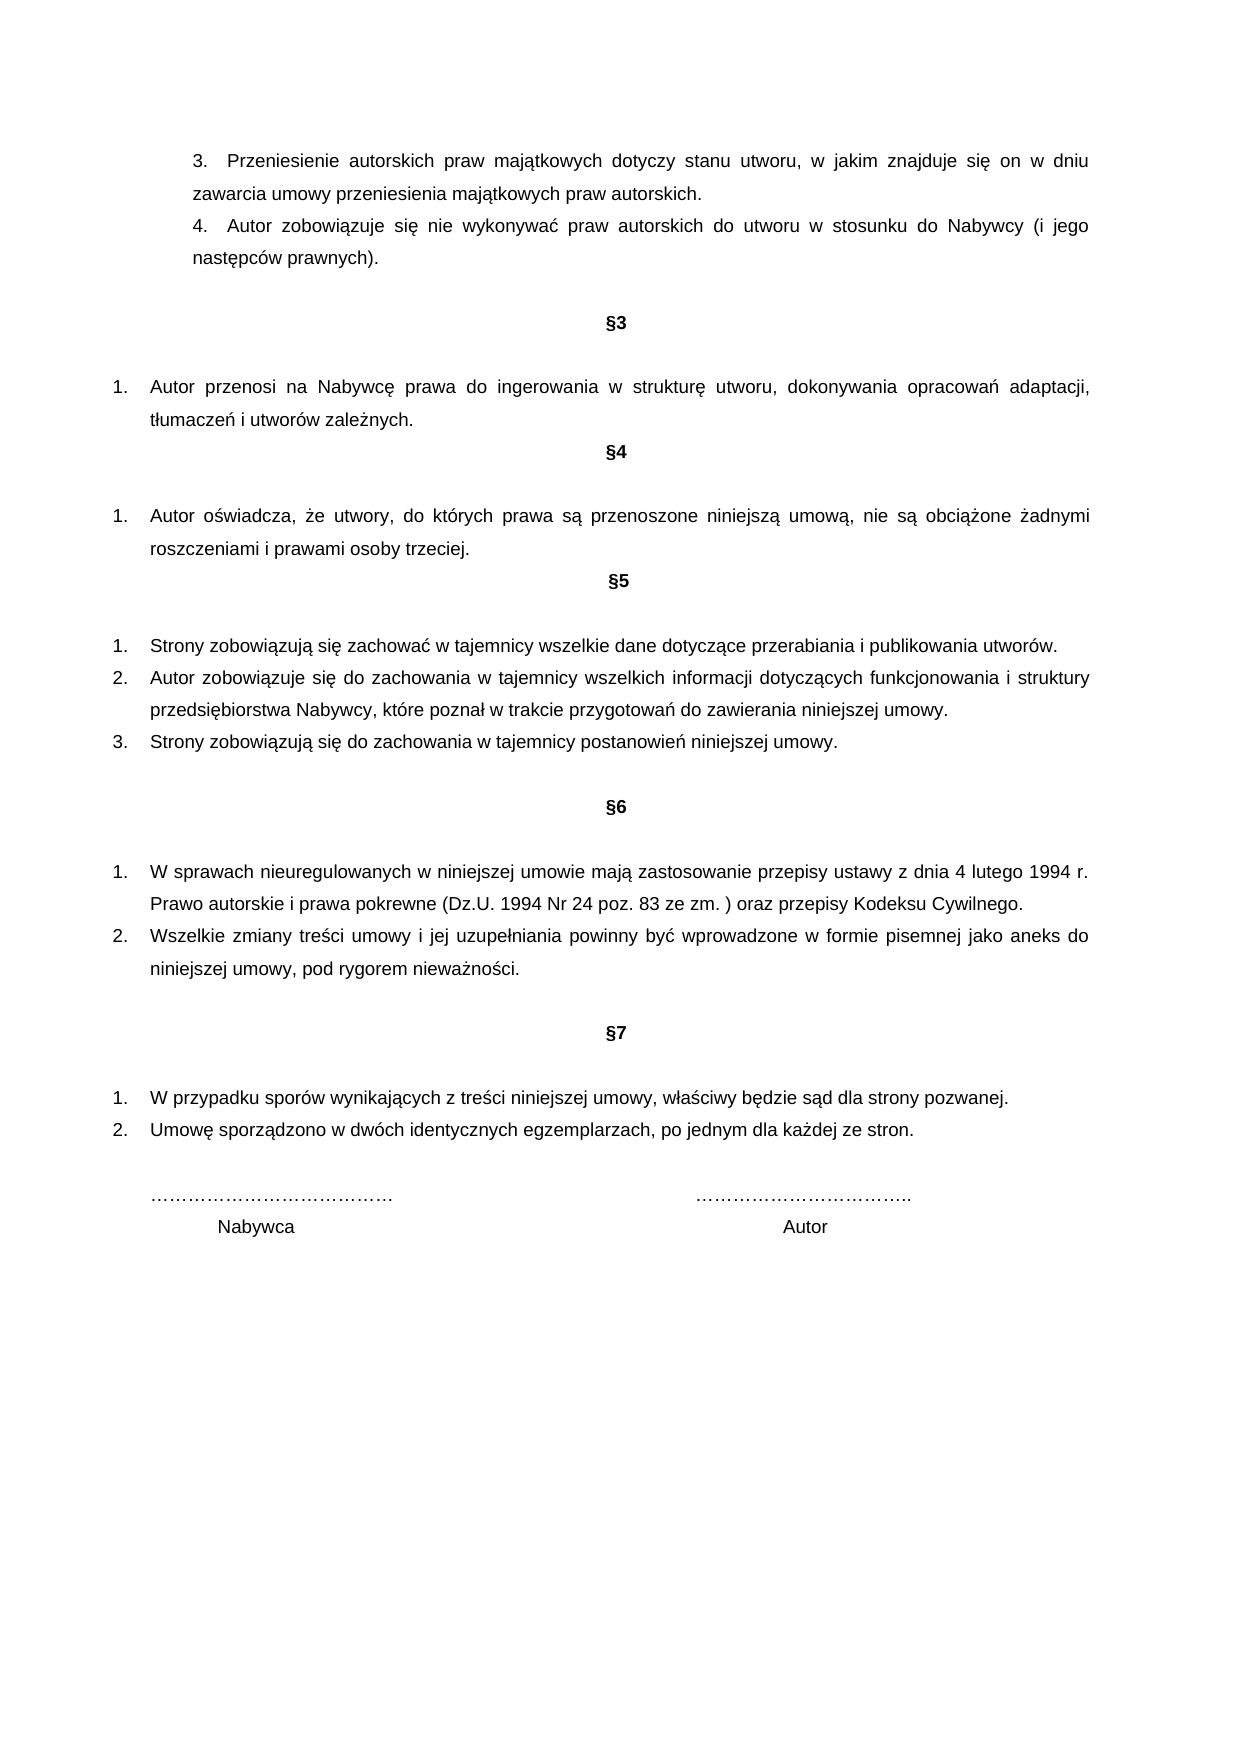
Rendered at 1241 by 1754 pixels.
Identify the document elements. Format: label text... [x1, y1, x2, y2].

text 4. Autor zobowiązuje się nie wykonywać praw autorskich do utworu w stosunku do Nabywcy (i jego następców prawnych). [192, 214, 1090, 268]
text §3 [147, 311, 1090, 333]
text 3. Przeniesienie autorskich praw majątkowych dotyczy stanu utworu, w jakim znajduje się on w dniu zawarcia umowy przeniesienia majątkowych praw autorskich. [192, 150, 1090, 204]
list Strony zobowiązują się zachować w tajemnicy wszelkie dane dotyczące przerabiania i publikowania utworów. [112, 634, 1090, 656]
list Umowę sporządzono w dwóch identycznych egzemplarzach, po jednym dla każdej ze stron. [112, 1119, 1090, 1140]
list Strony zobowiązują się do zachowania w tajemnicy postanowień niniejszej umowy. [112, 731, 1090, 753]
list W sprawach nieuregulowanych w niniejszej umowie mają zastosowanie przepisy ustawy z dnia 4 lutego 1994 r. Prawo autorskie i prawa pokrewne (Dz.U. 1994 Nr 24 poz. 83 ze zm. ) oraz przepisy Kodeksu Cywilnego. [112, 860, 1090, 914]
text §7 [147, 1022, 1090, 1043]
list Autor przenosi na Nabywcę prawa do ingerowania w strukturę utworu, dokonywania opracowań adaptacji, tłumaczeń i utworów zależnych. [112, 376, 1090, 430]
list Wszelkie zmiany treści umowy i jej uzupełniania powinny być wprowadzone w formie pisemnej jako aneks do niniejszej umowy, pod rygorem nieważności. [112, 925, 1090, 979]
list Autor oświadcza, że utwory, do których prawa są przenoszone niniejszą umową, nie są obciążone żadnymi roszczeniami i prawami osoby trzeciej. [112, 505, 1090, 559]
text §6 [147, 796, 1090, 817]
text Nabywca Autor [150, 1216, 1090, 1237]
list W przypadku sporów wynikających z treści niniejszej umowy, właściwy będzie sąd dla strony pozwanej. [112, 1086, 1090, 1108]
text §4 [147, 441, 1090, 462]
text ………………………………… …………………………….. [150, 1183, 1090, 1205]
list Autor zobowiązuje się do zachowania w tajemnicy wszelkich informacji dotyczących funkcjonowania i struktury przedsiębiorstwa Nabywcy, które poznał w trakcie przygotowań do zawierania niniejszej umowy. [112, 667, 1090, 721]
text §5 [147, 570, 1090, 591]
